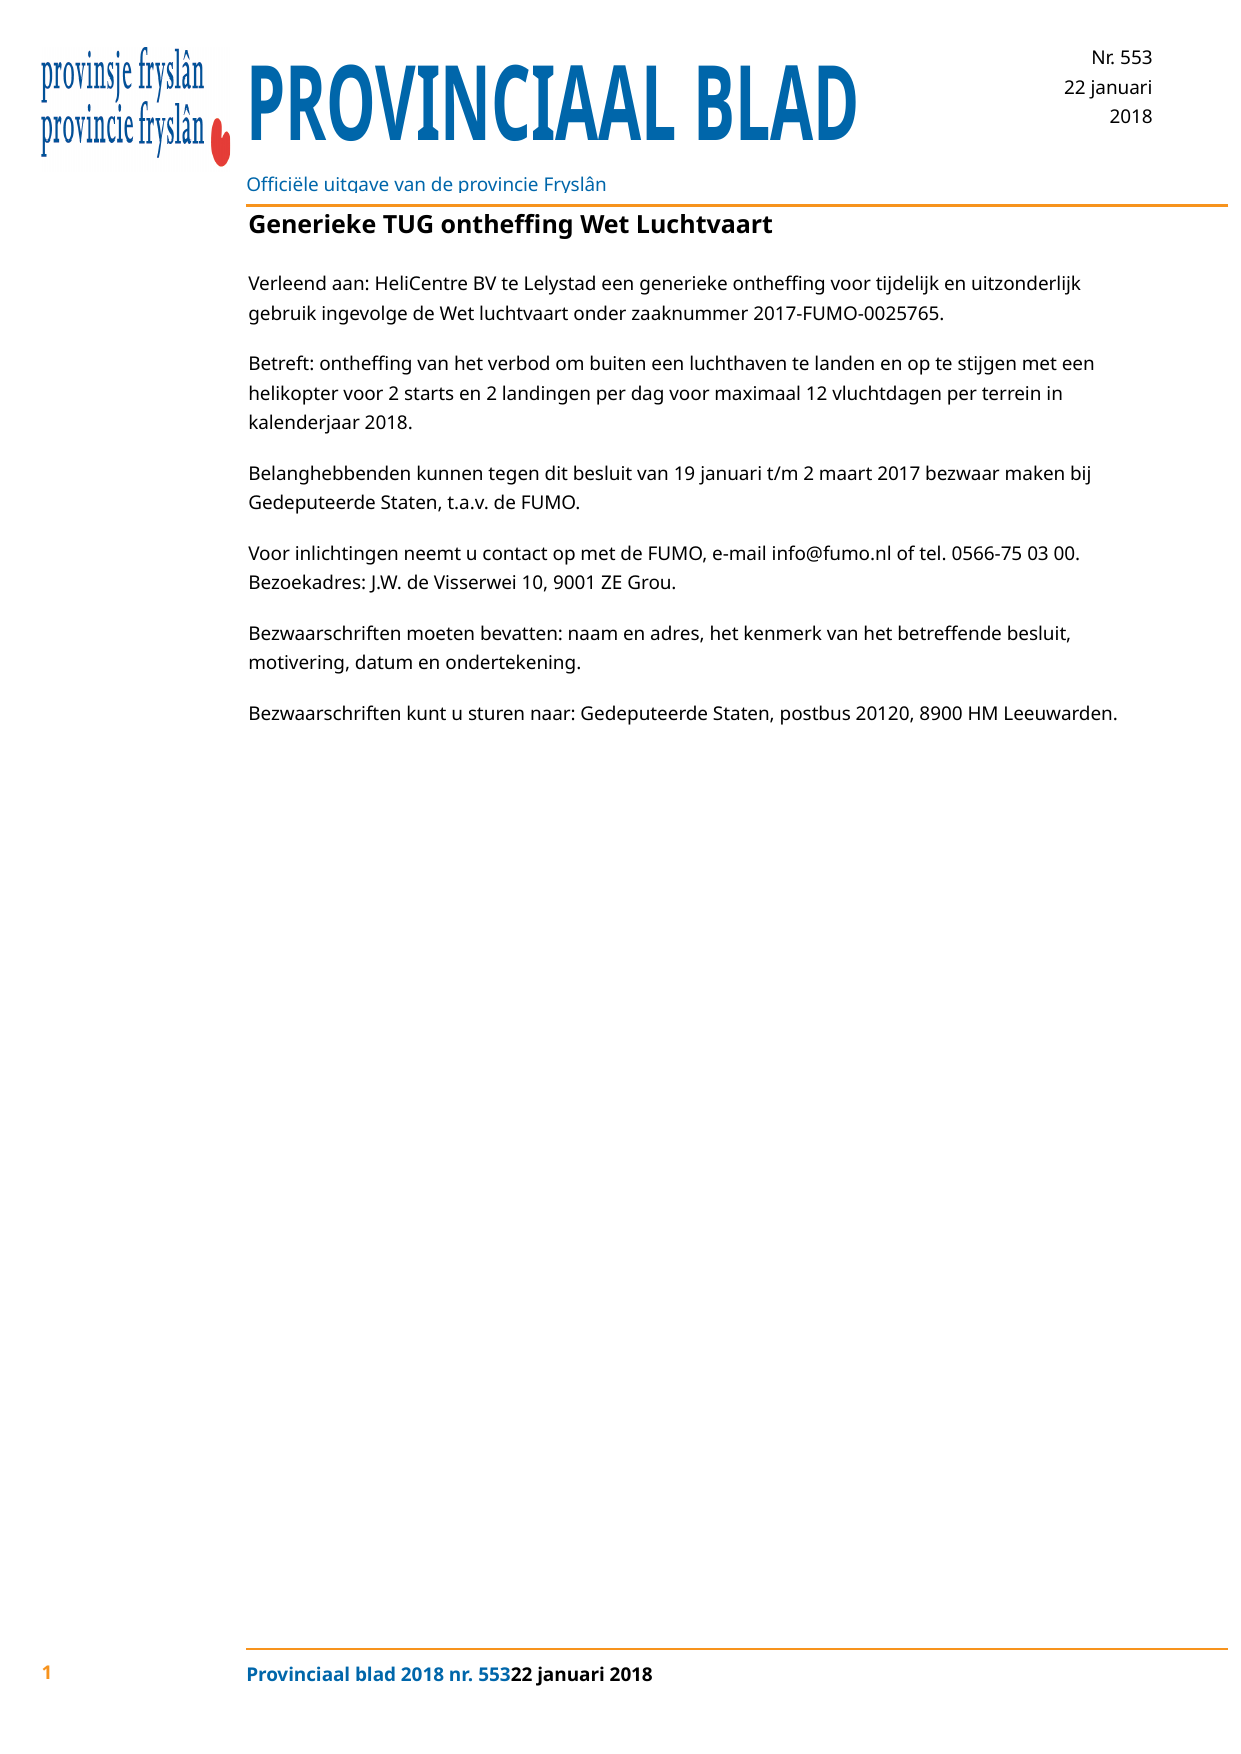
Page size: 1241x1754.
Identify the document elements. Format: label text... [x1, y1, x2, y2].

text Bezwaarschriften moeten bevatten: naam en adres, het kenmerk van het betreffende besluit, motivering, datum en ondertekening. [248, 620, 1152, 675]
text Generieke TUG ontheffing Wet Luchtvaart [248, 207, 1152, 241]
picture [41, 47, 231, 172]
text Verleend aan: HeliCentre BV te Lelystad een generieke ontheffing voor tijdelijk en uitzonderlijk gebruik ingevolge de Wet luchtvaart onder zaaknummer 2017-FUMO-0025765. [248, 270, 1152, 326]
text Voor inlichtingen neemt u contact op met de FUMO, e-mail info@fumo.nl of tel. 0566-75 03 00. Bezoekadres: J.W. de Visserwei 10, 9001 ZE Grou. [248, 540, 1152, 595]
text Belanghebbenden kunnen tegen dit besluit van 19 januari t/m 2 maart 2017 bezwaar maken bij Gedeputeerde Staten, t.a.v. de FUMO. [248, 460, 1152, 515]
text Betreft: ontheffing van het verbod om buiten een luchthaven te landen en op te stijgen met een helikopter voor 2 starts en 2 landingen per dag voor maximaal 12 vluchtdagen per terrein in kalenderjaar 2018. [248, 350, 1152, 435]
text Bezwaarschriften kunt u sturen naar: Gedeputeerde Staten, postbus 20120, 8900 HM Leeuwarden. [248, 700, 1152, 726]
